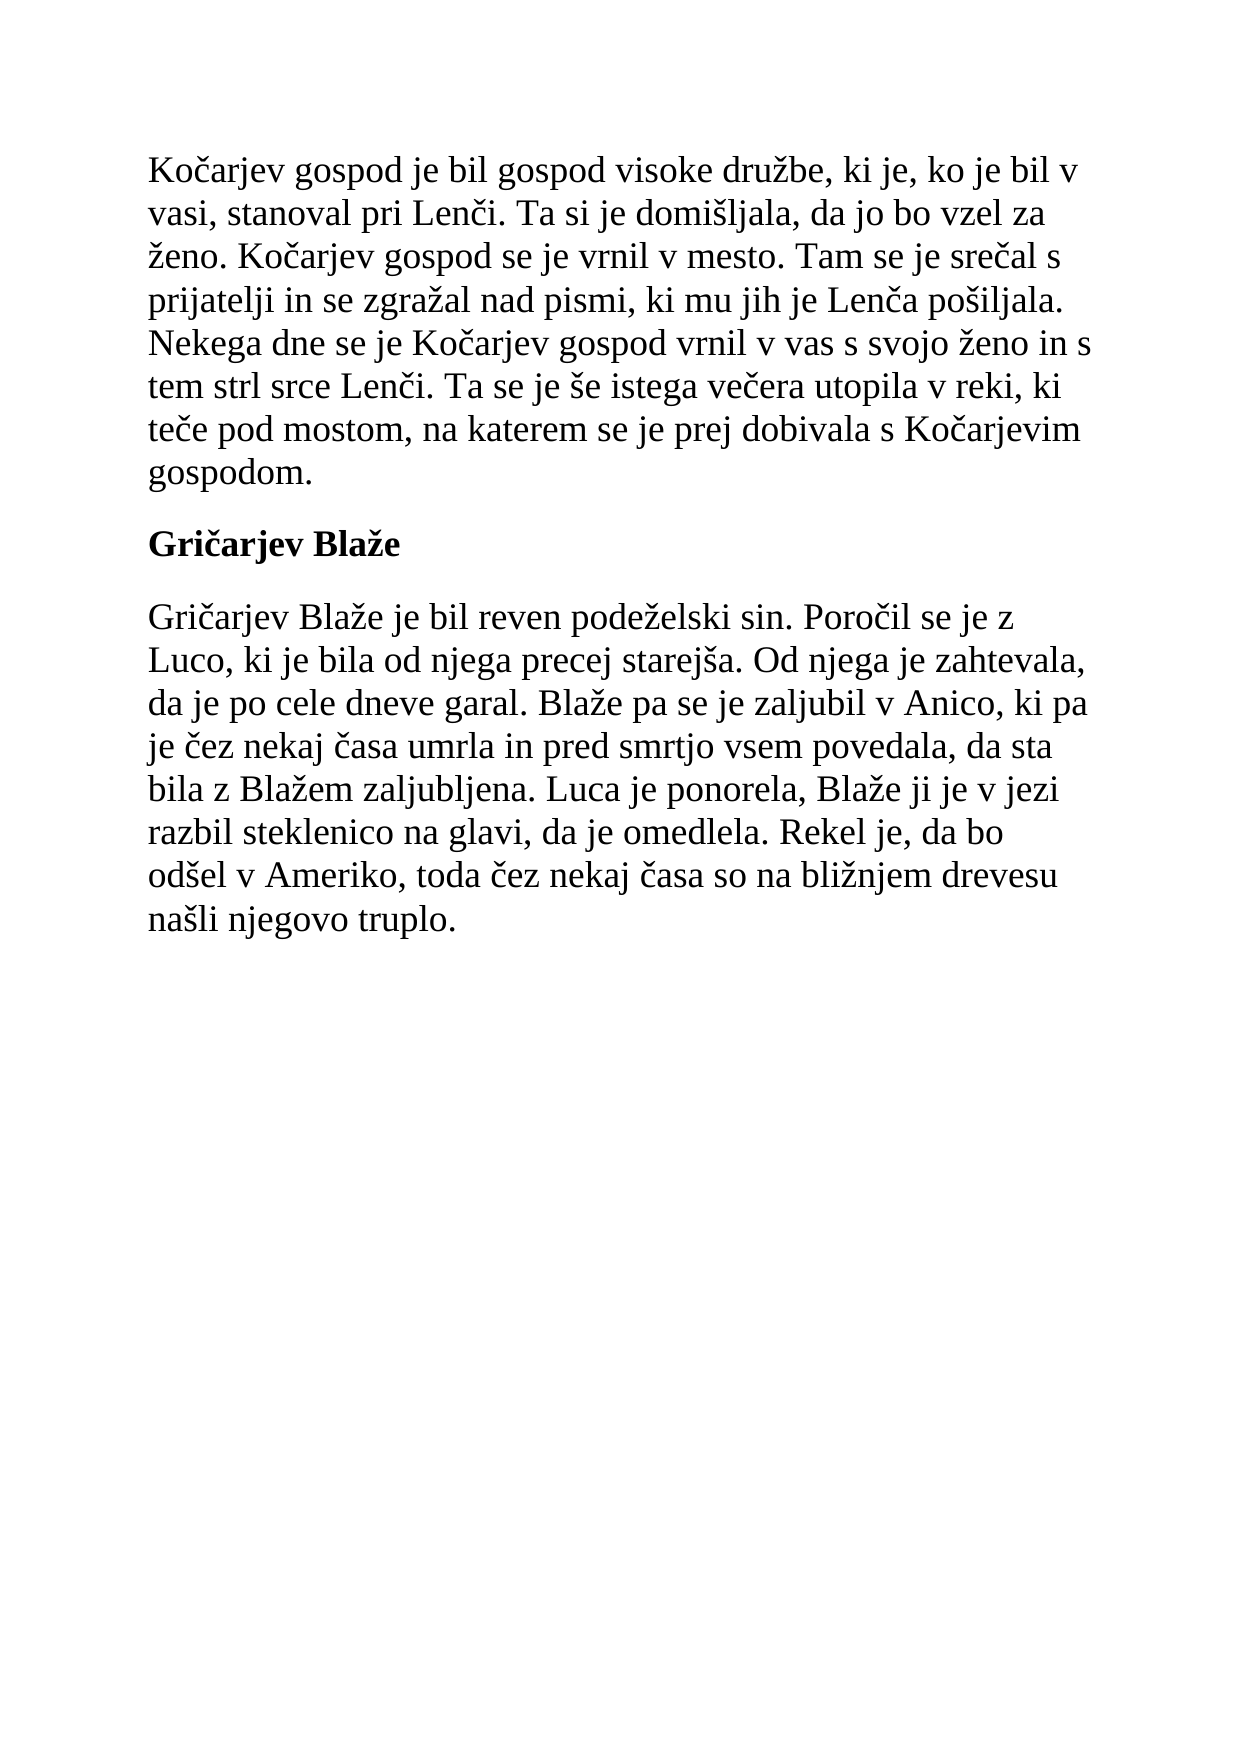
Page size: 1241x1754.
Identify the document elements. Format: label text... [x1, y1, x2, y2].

subtitle Gričarjev Blaže [148, 522, 1093, 565]
text Kočarjev gospod je bil gospod visoke družbe, ki je, ko je bil v vasi, stanoval pri Lenči. Ta si je domišljala, da jo bo vzel za ženo. Kočarjev gospod se je vrnil v mesto. Tam se je srečal s prijatelji in se zgražal nad pismi, ki mu jih je Lenča pošiljala. Nekega dne se je Kočarjev gospod vrnil v vas s svojo ženo in s tem strl srce Lenči. Ta se je še istega večera utopila v reki, ki teče pod mostom, na katerem se je prej dobivala s Kočarjevim gospodom. [148, 148, 1093, 493]
text Gričarjev Blaže je bil reven podeželski sin. Poročil se je z Luco, ki je bila od njega precej starejša. Od njega je zahtevala, da je po cele dneve garal. Blaže pa se je zaljubil v Anico, ki pa je čez nekaj časa umrla in pred smrtjo vsem povedala, da sta bila z Blažem zaljubljena. Luca je ponorela, Blaže ji je v jezi razbil steklenico na glavi, da je omedlela. Rekel je, da bo odšel v Ameriko, toda čez nekaj časa so na bližnjem drevesu našli njegovo truplo. [148, 594, 1093, 939]
